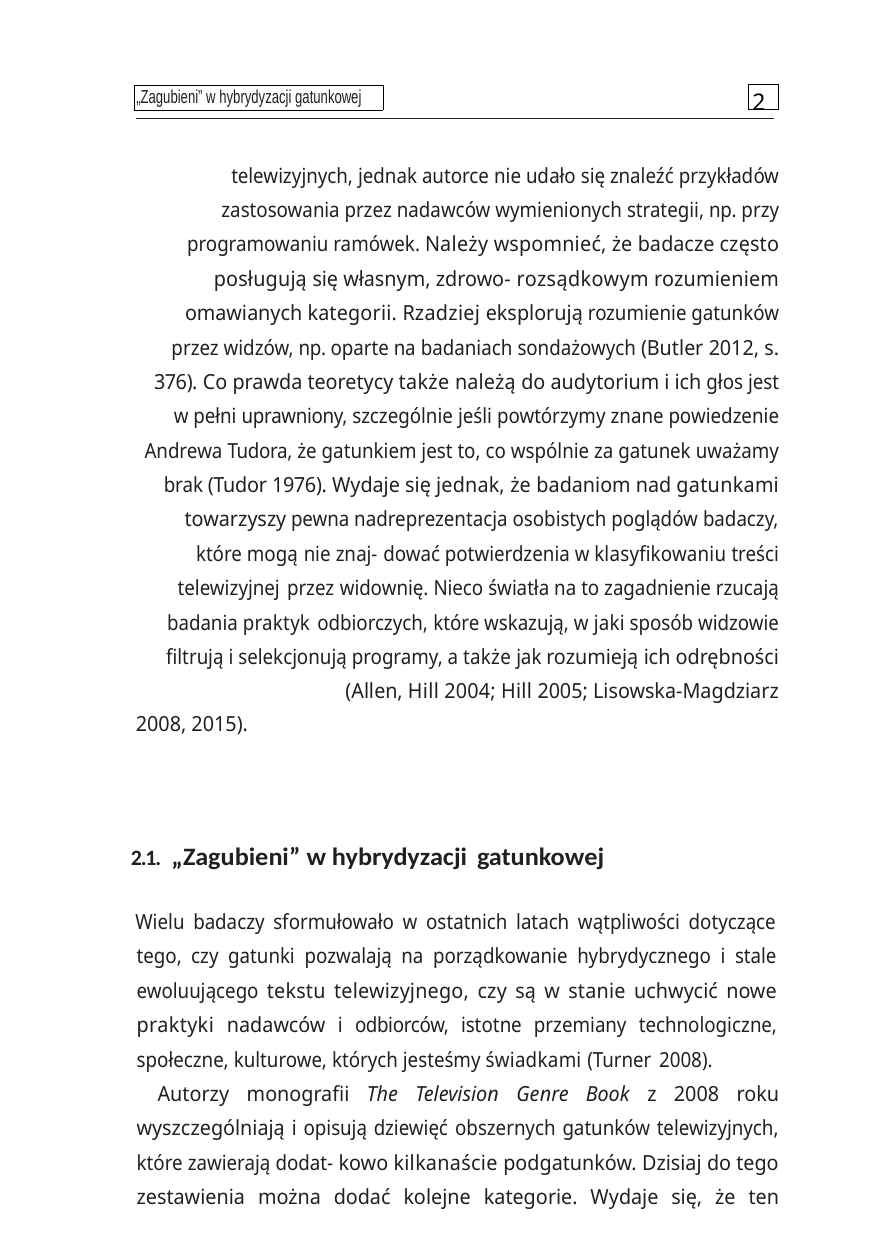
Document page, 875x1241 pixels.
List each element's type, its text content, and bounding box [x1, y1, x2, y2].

subtitle „Zagubieni” w hybrydyzacji gatunkowej [131, 841, 791, 872]
text telewizyjnych, jednak autorce nie udało się znaleźć przykładów zastosowania przez nadawców wymienionych strategii, np. przy programowaniu ramówek. Należy wspomnieć, że badacze często posługują się własnym, zdrowo- rozsądkowym rozumieniem omawianych kategorii. Rzadziej eksplorują rozumienie gatunków przez widzów, np. oparte na badaniach sondażowych (Butler 2012, s. 376). Co prawda teoretycy także należą do audytorium i ich głos jest w pełni uprawniony, szczególnie jeśli powtórzymy znane powiedzenie Andrewa Tudora, że gatunkiem jest to, co wspólnie za gatunek uważamy brak (Tudor 1976). Wydaje się jednak, że badaniom nad gatunkami towarzyszy pewna nadreprezentacja osobistych poglądów badaczy, które mogą nie znaj- dować potwierdzenia w klasyfikowaniu treści telewizyjnej przez widownię. Nieco światła na to zagadnienie rzucają badania praktyk odbiorczych, które wskazują, w jaki sposób widzowie filtrują i selekcjonują programy, a także jak rozumieją ich odrębności (Allen, Hill 2004; Hill 2005; Lisowska-Magdziarz [136, 161, 779, 705]
text Autorzy monografii The Television Genre Book z 2008 roku wyszczególniają i opisują dziewięć obszernych gatunków telewizyjnych, które zawierają dodat- kowo kilkanaście podgatunków. Dzisiaj do tego zestawienia można dodać kolejne kategorie. Wydaje się, że ten proces mnożenia zbiorów i podzbiorów jest immanentną cechą genologii telewizyjnej. [136, 1079, 779, 1211]
text 2008, 2015). [136, 711, 791, 737]
text Wielu badaczy sformułowało w ostatnich latach wątpliwości dotyczące tego, czy gatunki pozwalają na porządkowanie hybrydycznego i stale ewoluującego tekstu telewizyjnego, czy są w stanie uchwycić nowe praktyki nadawców i odbiorców, istotne przemiany technologiczne, społeczne, kulturowe, których jesteśmy świadkami (Turner 2008). [135, 907, 777, 1073]
